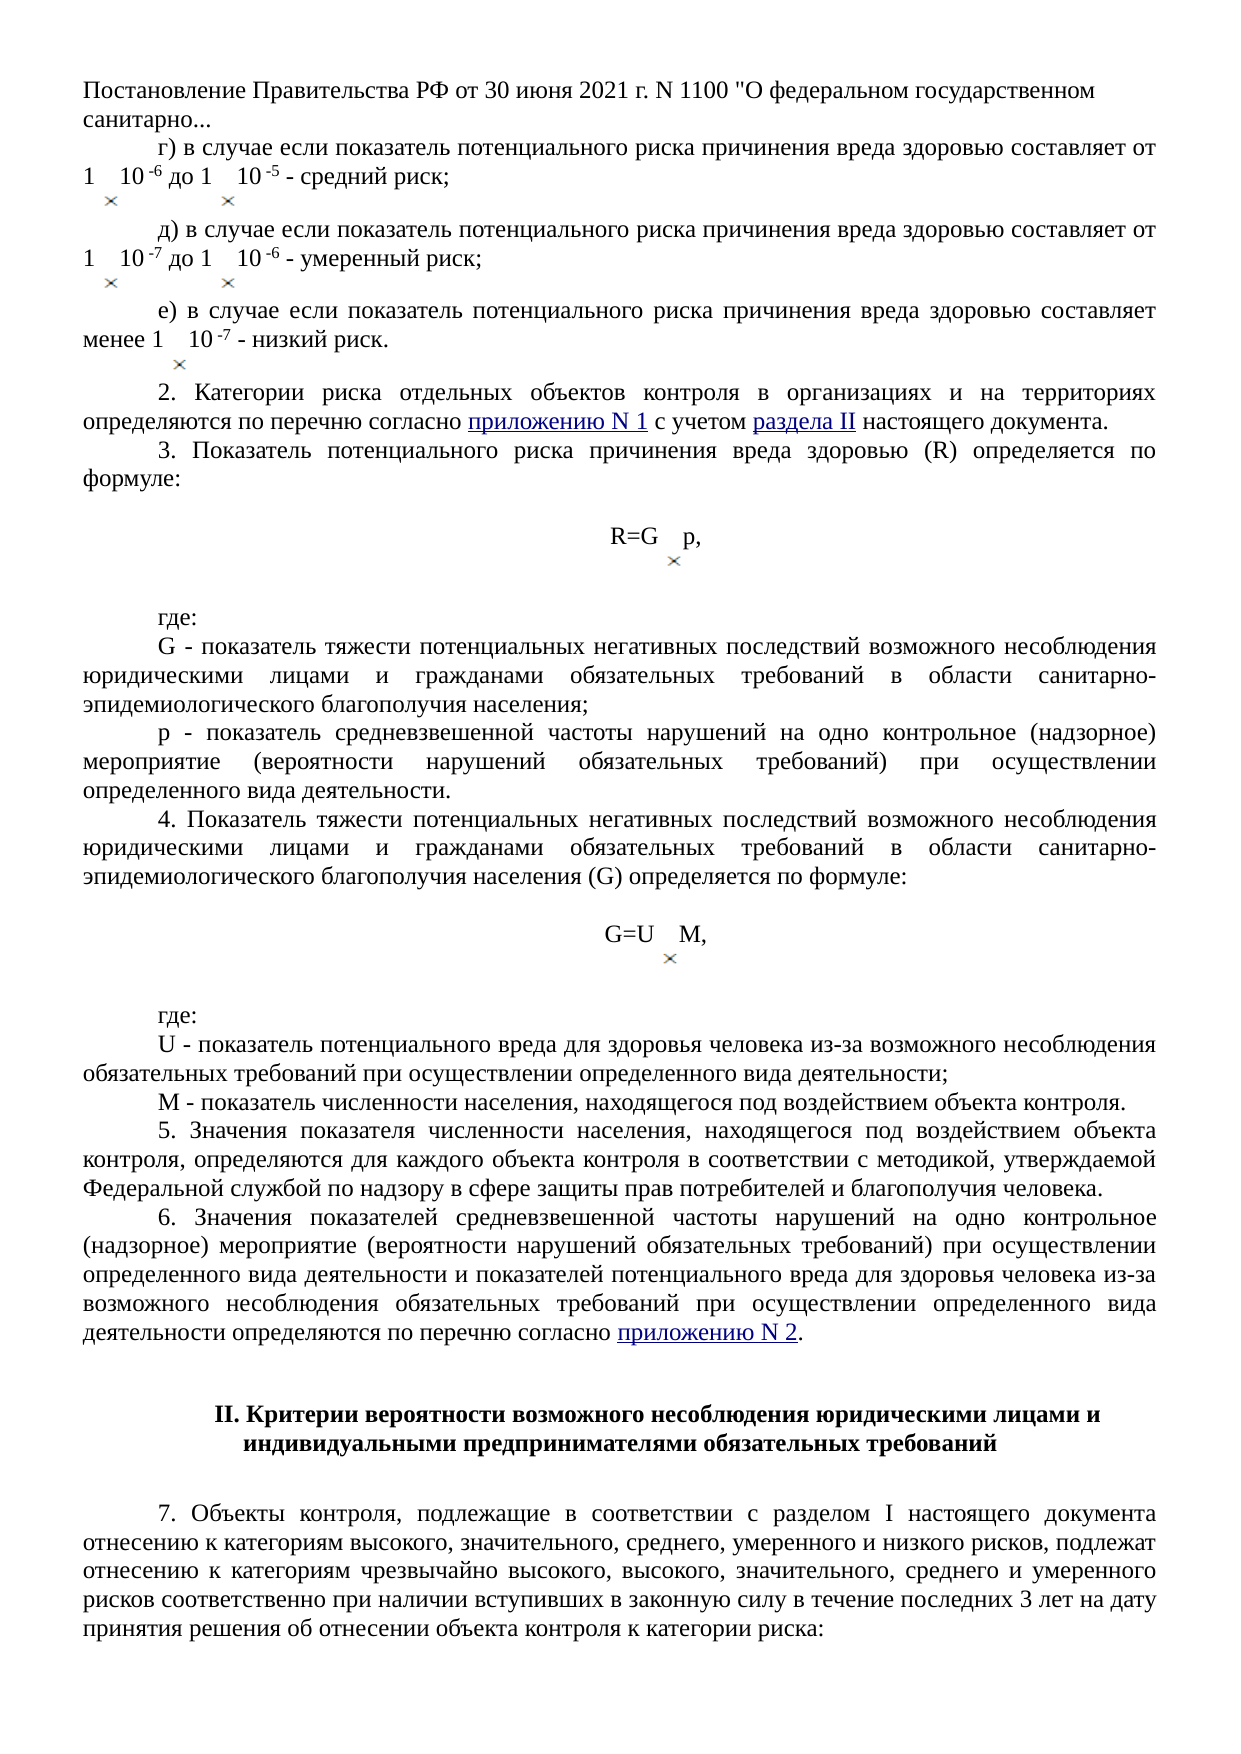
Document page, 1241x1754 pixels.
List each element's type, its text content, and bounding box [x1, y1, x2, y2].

text г) в случае если показатель потенциального риска причинения вреда здоровью составляет от 1 10 -6 до 1 10 -5 - средний риск; [83, 132, 1157, 214]
text G=U M, [83, 919, 1157, 972]
text е) в случае если показатель потенциального риска причинения вреда здоровью составляет менее 1 10 -7 - низкий риск. [83, 296, 1157, 377]
subtitle II. Критерии вероятности возможного несоблюдения юридическими лицами и индивидуальными предпринимателями обязательных требований [83, 1399, 1157, 1457]
text G - показатель тяжести потенциальных негативных последствий возможного несоблюдения юридическими лицами и гражданами обязательных требований в области санитарно-эпидемиологического благополучия населения; [83, 631, 1157, 717]
text 4. Показатель тяжести потенциальных негативных последствий возможного несоблюдения юридическими лицами и гражданами обязательных требований в области санитарно-эпидемиологического благополучия населения (G) определяется по формуле: [83, 804, 1157, 890]
text 3. Показатель потенциального риска причинения вреда здоровью (R) определяется по формуле: [83, 435, 1157, 492]
text 2. Категории риска отдельных объектов контроля в организациях и на территориях определяются по перечню согласно приложению N 1 с учетом раздела II настоящего документа. [83, 377, 1157, 435]
text U - показатель потенциального вреда для здоровья человека из-за возможного несоблюдения обязательных требований при осуществлении определенного вида деятельности; [83, 1029, 1157, 1087]
text д) в случае если показатель потенциального риска причинения вреда здоровью составляет от 1 10 -7 до 1 10 -6 - умеренный риск; [83, 214, 1157, 296]
text R=G p, [83, 521, 1157, 574]
text 6. Значения показателей средневзвешенной частоты нарушений на одно контрольное (надзорное) мероприятие (вероятности нарушений обязательных требований) при осуществлении определенного вида деятельности и показателей потенциального вреда для здоровья человека из-за возможного несоблюдения обязательных требований при осуществлении определенного вида деятельности определяются по перечню согласно приложению N 2. [83, 1202, 1157, 1345]
text 5. Значения показателя численности населения, находящегося под воздействием объекта контроля, определяются для каждого объекта контроля в соответствии с методикой, утверждаемой Федеральной службой по надзору в сфере защиты прав потребителей и благополучия человека. [83, 1115, 1157, 1202]
text 7. Объекты контроля, подлежащие в соответствии с разделом I настоящего документа отнесению к категориям высокого, значительного, среднего, умеренного и низкого рисков, подлежат отнесению к категориям чрезвычайно высокого, высокого, значительного, среднего и умеренного рисков соответственно при наличии вступивших в законную силу в течение последних 3 лет на дату принятия решения об отнесении объекта контроля к категории риска: [83, 1498, 1157, 1642]
text где: [83, 1000, 1157, 1029]
text где: [83, 602, 1157, 631]
text М - показатель численности населения, находящегося под воздействием объекта контроля. [83, 1087, 1157, 1115]
text р - показатель средневзвешенной частоты нарушений на одно контрольное (надзорное) мероприятие (вероятности нарушений обязательных требований) при осуществлении определенного вида деятельности. [83, 717, 1157, 804]
